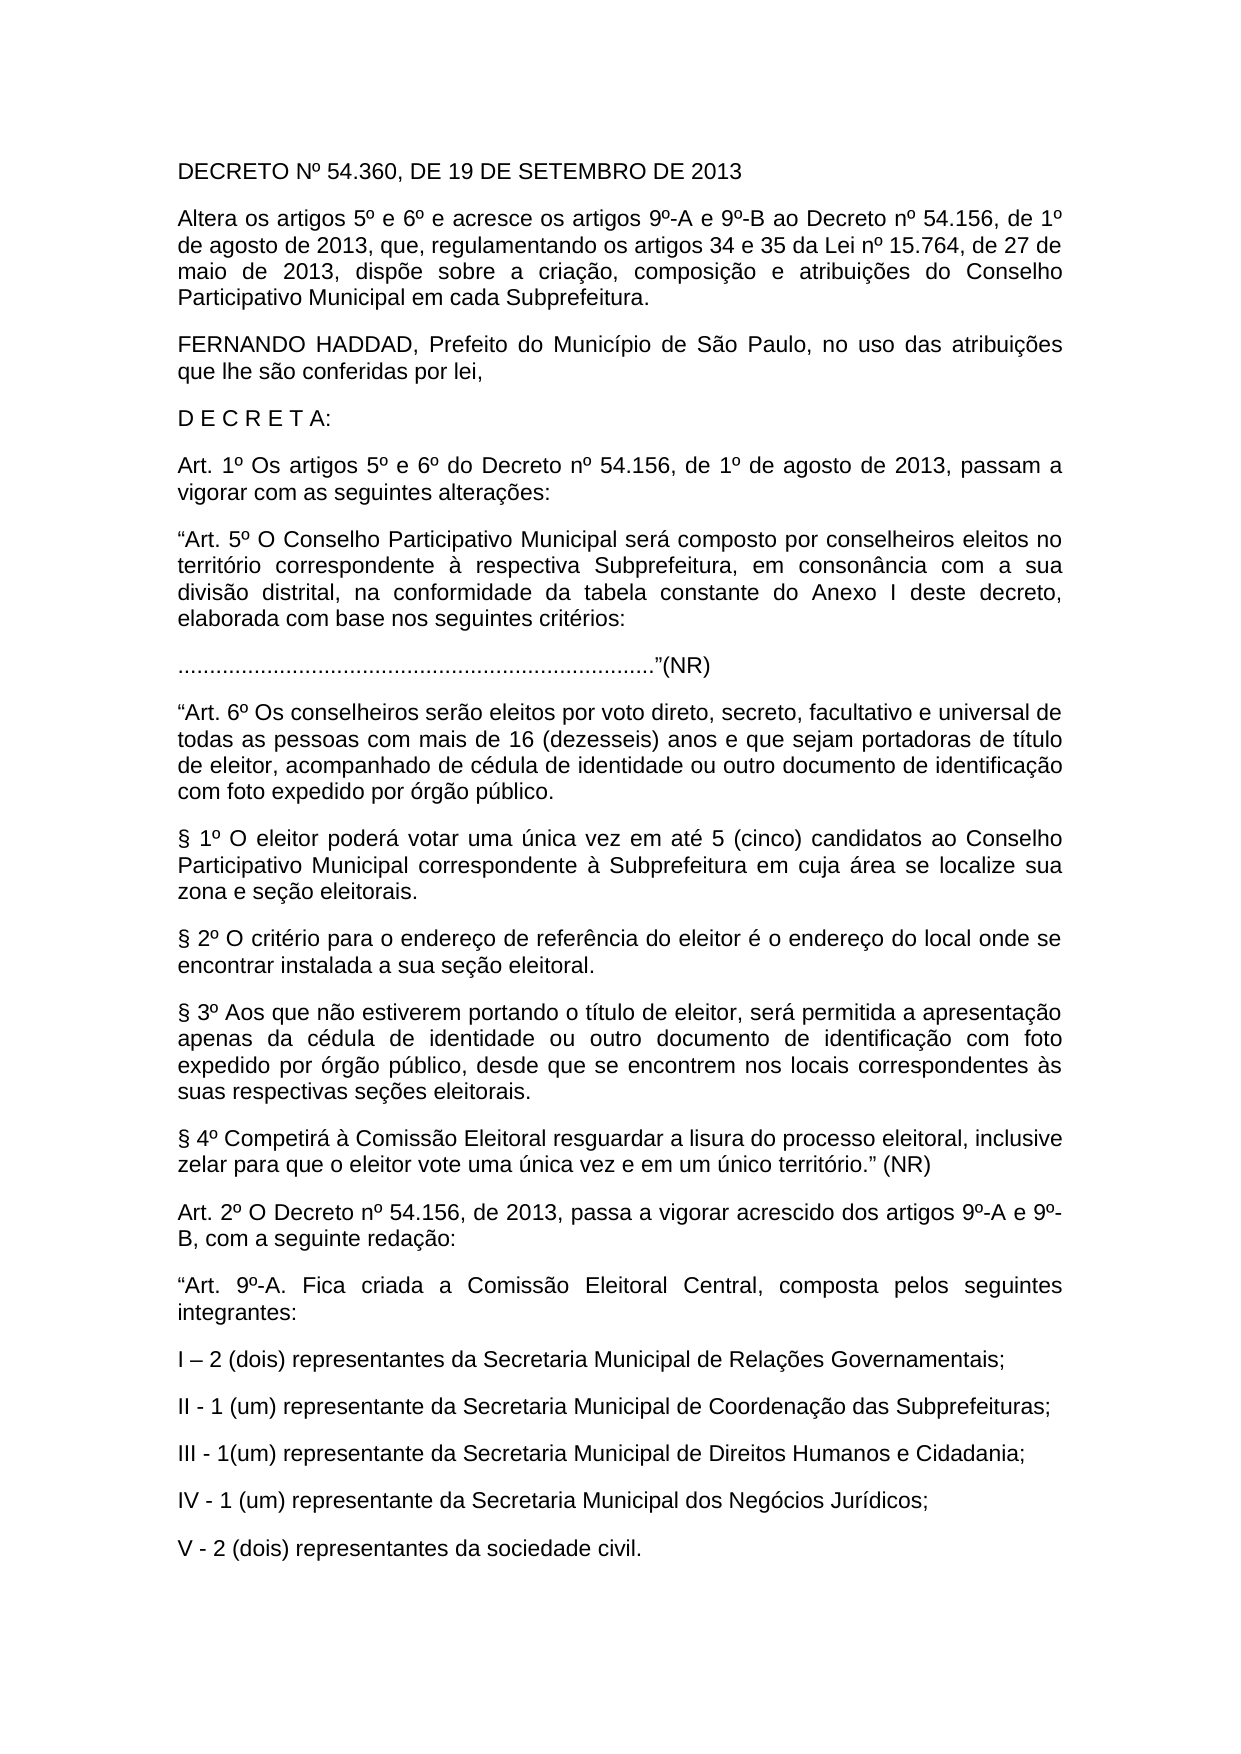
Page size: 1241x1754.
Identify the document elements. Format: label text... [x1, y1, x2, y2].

text § 3º Aos que não estiverem portando o título de eleitor, será permitida a apresentação apenas da cédula de identidade ou outro documento de identificação com foto expedido por órgão público, desde que se encontrem nos locais correspondentes às suas respectivas seções eleitorais. [177, 999, 1063, 1104]
text D E C R E T A: [177, 405, 1063, 431]
text II - 1 (um) representante da Secretaria Municipal de Coordenação das Subprefeituras; [177, 1393, 1063, 1419]
text ...........................................................................”(NR) [177, 652, 1063, 678]
text “Art. 9º-A. Fica criada a Comissão Eleitoral Central, composta pelos seguintes integrantes: [177, 1272, 1063, 1325]
text Altera os artigos 5º e 6º e acresce os artigos 9º-A e 9º-B ao Decreto nº 54.156, de 1º de agosto de 2013, que, regulamentando os artigos 34 e 35 da Lei nº 15.764, de 27 de maio de 2013, dispõe sobre a criação, composição e atribuições do Conselho Participativo Municipal em cada Subprefeitura. [177, 205, 1063, 311]
text V - 2 (dois) representantes da sociedade civil. [177, 1534, 1063, 1561]
text I – 2 (dois) representantes da Secretaria Municipal de Relações Governamentais; [177, 1346, 1063, 1372]
text FERNANDO HADDAD, Prefeito do Município de São Paulo, no uso das atribuições que lhe são conferidas por lei, [177, 331, 1063, 384]
text DECRETO Nº 54.360, DE 19 DE SETEMBRO DE 2013 [177, 158, 1063, 184]
text “Art. 5º O Conselho Participativo Municipal será composto por conselheiros eleitos no território correspondente à respectiva Subprefeitura, em consonância com a sua divisão distrital, na conformidade da tabela constante do Anexo I deste decreto, elaborada com base nos seguintes critérios: [177, 526, 1063, 631]
text IV - 1 (um) representante da Secretaria Municipal dos Negócios Jurídicos; [177, 1487, 1063, 1514]
text III - 1(um) representante da Secretaria Municipal de Direitos Humanos e Cidadania; [177, 1440, 1063, 1466]
text § 1º O eleitor poderá votar uma única vez em até 5 (cinco) candidatos ao Conselho Participativo Municipal correspondente à Subprefeitura em cuja área se localize sua zona e seção eleitorais. [177, 825, 1063, 904]
text “Art. 6º Os conselheiros serão eleitos por voto direto, secreto, facultativo e universal de todas as pessoas com mais de 16 (dezesseis) anos e que sejam portadoras de título de eleitor, acompanhado de cédula de identidade ou outro documento de identificação com foto expedido por órgão público. [177, 699, 1063, 804]
text § 4º Competirá à Comissão Eleitoral resguardar a lisura do processo eleitoral, inclusive zelar para que o eleitor vote uma única vez e em um único território.” (NR) [177, 1125, 1063, 1178]
text § 2º O critério para o endereço de referência do eleitor é o endereço do local onde se encontrar instalada a sua seção eleitoral. [177, 925, 1063, 978]
text Art. 2º O Decreto nº 54.156, de 2013, passa a vigorar acrescido dos artigos 9º-A e 9º-B, com a seguinte redação: [177, 1199, 1063, 1251]
text Art. 1º Os artigos 5º e 6º do Decreto nº 54.156, de 1º de agosto de 2013, passam a vigorar com as seguintes alterações: [177, 452, 1063, 505]
